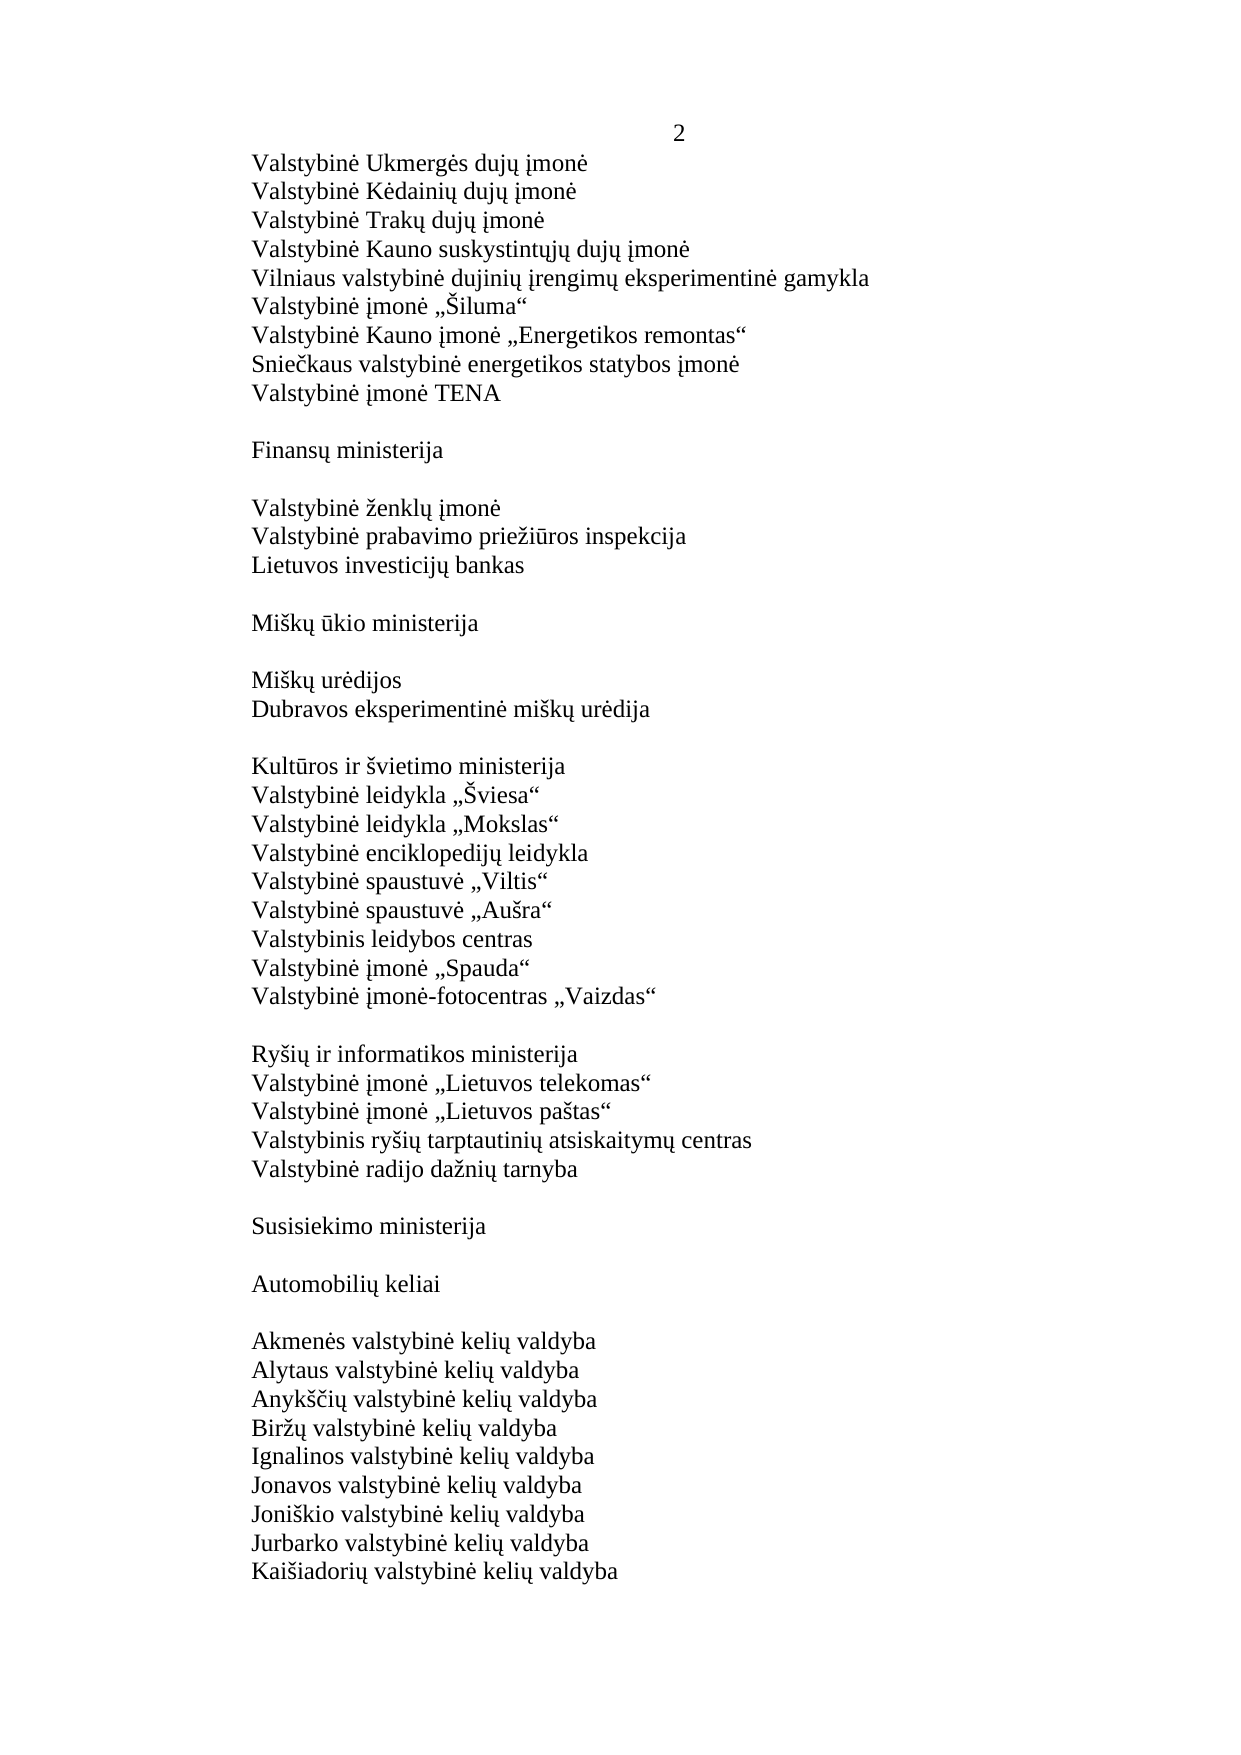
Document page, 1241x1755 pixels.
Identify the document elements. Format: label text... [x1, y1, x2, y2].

text Valstybinė įmonė „Spauda“ [177, 953, 1181, 981]
text Valstybinė spaustuvė „Aušra“ [177, 895, 1181, 924]
text Valstybinė radijo dažnių tarnyba [177, 1154, 1181, 1183]
text Valstybinė spaustuvė „Viltis“ [177, 866, 1181, 895]
text Vilniaus valstybinė dujinių įrengimų eksperimentinė gamykla [177, 263, 1181, 291]
text Kultūros ir švietimo ministerija [177, 751, 1181, 780]
text Ignalinos valstybinė kelių valdyba [177, 1441, 1181, 1470]
text Valstybinė Kauno suskystintųjų dujų įmonė [177, 234, 1181, 263]
text Dubravos eksperimentinė miškų urėdija [177, 694, 1181, 723]
text Valstybinė Kauno įmonė „Energetikos remontas“ [177, 320, 1181, 349]
text Akmenės valstybinė kelių valdyba [177, 1326, 1181, 1355]
text Valstybinė leidykla „Mokslas“ [177, 809, 1181, 838]
text Valstybinis ryšių tarptautinių atsiskaitymų centras [177, 1125, 1181, 1154]
text Valstybinė įmonė „Šiluma“ [177, 291, 1181, 320]
text Valstybinė įmonė „Lietuvos telekomas“ [177, 1068, 1181, 1096]
text Anykščių valstybinė kelių valdyba [177, 1384, 1181, 1413]
text Valstybinė Kėdainių dujų įmonė [177, 176, 1181, 205]
text Alytaus valstybinė kelių valdyba [177, 1355, 1181, 1384]
text Lietuvos investicijų bankas [177, 550, 1181, 579]
text Valstybinė enciklopedijų leidykla [177, 838, 1181, 866]
text Joniškio valstybinė kelių valdyba [177, 1499, 1181, 1528]
text Automobilių keliai [177, 1269, 1181, 1298]
text Jonavos valstybinė kelių valdyba [177, 1470, 1181, 1499]
text Valstybinis leidybos centras [177, 924, 1181, 953]
text Valstybinė Ukmergės dujų įmonė [177, 148, 1181, 176]
text Kaišiadorių valstybinė kelių valdyba [177, 1556, 1181, 1585]
text Valstybinė ženklų įmonė [177, 493, 1181, 521]
text Miškų ūkio ministerija [177, 608, 1181, 636]
text Susisiekimo ministerija [177, 1211, 1181, 1240]
text Biržų valstybinė kelių valdyba [177, 1413, 1181, 1441]
text Valstybinė įmonė „Lietuvos paštas“ [177, 1096, 1181, 1125]
text Jurbarko valstybinė kelių valdyba [177, 1528, 1181, 1556]
text Ryšių ir informatikos ministerija [177, 1039, 1181, 1068]
text Sniečkaus valstybinė energetikos statybos įmonė [177, 349, 1181, 378]
text Valstybinė Trakų dujų įmonė [177, 205, 1181, 234]
text Finansų ministerija [177, 435, 1181, 464]
text Miškų urėdijos [177, 665, 1181, 694]
text Valstybinė prabavimo priežiūros inspekcija [177, 521, 1181, 550]
text Valstybinė įmonė-fotocentras „Vaizdas“ [177, 981, 1181, 1010]
text Valstybinė įmonė TENA [177, 378, 1181, 406]
text Valstybinė leidykla „Šviesa“ [177, 780, 1181, 809]
